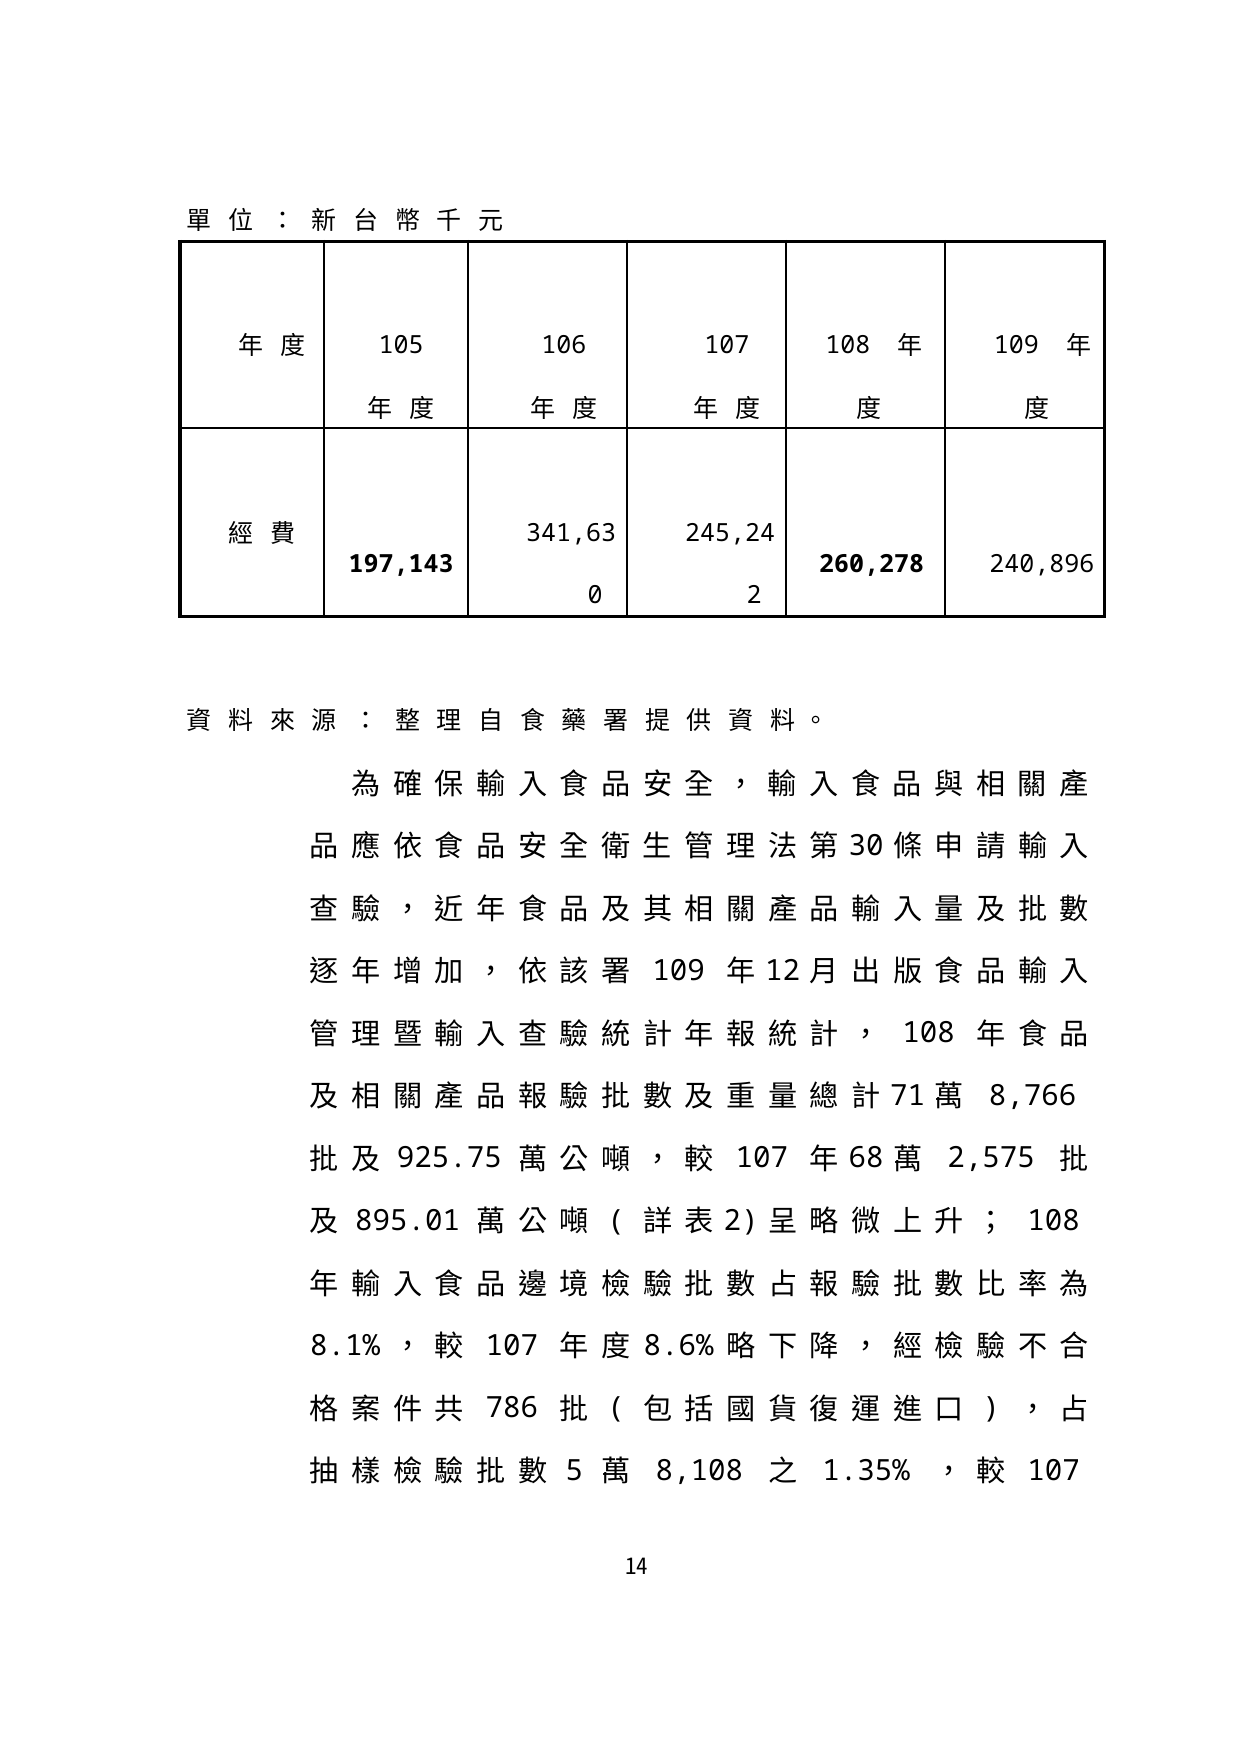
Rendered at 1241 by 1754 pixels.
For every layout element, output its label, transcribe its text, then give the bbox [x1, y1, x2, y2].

table_cell 經費 [182, 429, 323, 615]
table_cell 197,143 [325, 429, 467, 615]
table_cell 240,896 [946, 429, 1103, 615]
table_header 年度 [182, 243, 323, 427]
text 資料來源：整理自食藥署提供資料。 [178, 677, 1095, 740]
table_header 105年度 [325, 243, 467, 427]
table_cell 341,630 [469, 429, 626, 615]
table_header 109年度 [946, 243, 1103, 427]
table_cell 260,278 [787, 429, 944, 615]
table_header 108年度 [787, 243, 944, 427]
text 為確保輸入食品安全，輸入食品與相關產品應依食品安全衛生管理法第30條申請輸入查驗，近年食品及其相關產品輸入量及批數逐年增加，依該署109年12月出版食品輸入管理暨輸入查驗統計年報統計，108年食品及相關產品報驗批數及重量總計71萬8,766批及925.75萬公噸，較107年68萬2,575批及895.01萬公噸(詳表2)呈略微上升；108年輸入食品邊境檢驗批數占報驗批數比率為8.1%，較107年度8.6%略下降，經檢驗不合格案件共786批(包括國貨復運進口)，占抽樣檢驗批數5萬8,108之1.35%，較107年度檢驗不合格批數820件及不合格比率1.39%略低，就產品檢驗不合格率而言，主要不合格之產品類別依序為香辛料、花生製品、乾蔬菜、藥食兩用、米製品及乾果實等；再就不合格案件之檢驗項目分析，以檢出農藥殘留不符合規定最多。 [267, 740, 1095, 1490]
table_header 106年度 [469, 243, 626, 427]
table_header 107年度 [628, 243, 785, 427]
text 單位：新台幣千元 [178, 177, 1095, 240]
table_cell 245,242 [628, 429, 785, 615]
